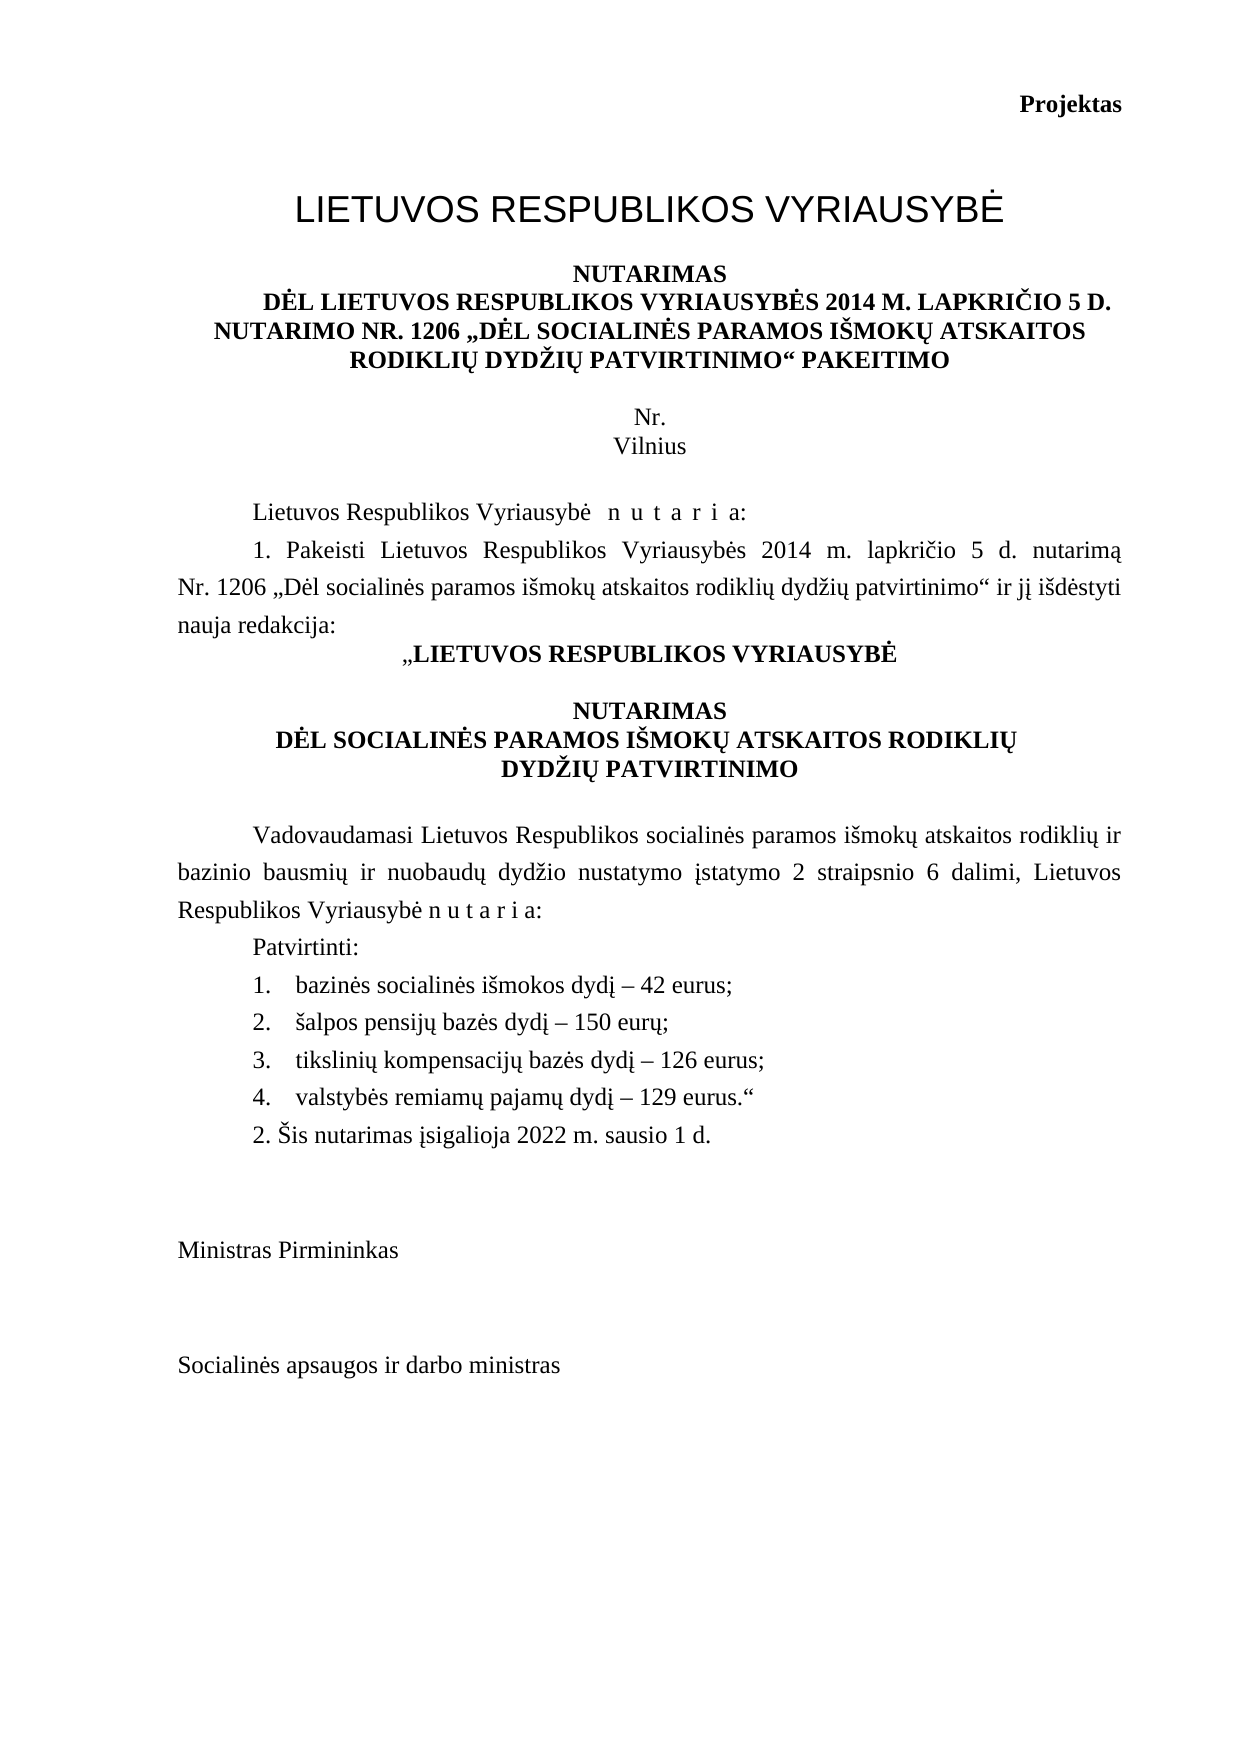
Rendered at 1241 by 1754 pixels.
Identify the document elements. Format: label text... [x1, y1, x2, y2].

text 2. šalpos pensijų bazės dydį – 150 eurų; [177, 999, 1122, 1036]
text 1. bazinės socialinės išmokos dydį – 42 eurus; [177, 961, 1122, 999]
text Lietuvos Respublikos Vyriausybė nutaria: [177, 489, 1122, 526]
text Projektas [177, 89, 1122, 117]
text 2. Šis nutarimas įsigalioja 2022 m. sausio 1 d. [177, 1111, 1122, 1149]
text DĖL LIETUVOS RESPUBLIKOS VYRIAUSYBĖS 2014 M. LAPKRIČIO 5 D. NUTARIMO NR. 1206 „DĖL socialinės paramos išmokų atskaitos rodiklių DYDŽIŲ PATVIRTINIMO“ pakeitimo [177, 287, 1122, 374]
text Nr. [177, 402, 1122, 431]
text 4. valstybės remiamų pajamų dydį – 129 eurus.“ [177, 1074, 1122, 1111]
text 3. tikslinių kompensacijų bazės dydį – 126 eurus; [177, 1036, 1122, 1074]
text DYDŽIŲ PATVIRTINIMO [177, 754, 1122, 782]
text Lietuvos Respublikos Vyriausybė [177, 187, 1122, 230]
text Ministras Pirmininkas [177, 1235, 1122, 1264]
text NUTARIMAS [177, 696, 1122, 725]
text „LIETUVOS RESPUBLIKOS VYRIAUSYBĖ [177, 639, 1122, 667]
text nutarimas [177, 259, 1122, 287]
text Vilnius [177, 431, 1122, 460]
text 1. Pakeisti Lietuvos Respublikos Vyriausybės 2014 m. lapkričio 5 d. nutarimą Nr. 1206 „Dėl socialinės paramos išmokų atskaitos rodiklių dydžių patvirtinimo“ ir jį išdėstyti nauja redakcija: [177, 526, 1122, 639]
text DĖL socialinės paramos išmokų atskaitos rodiklių [177, 725, 1122, 754]
text Patvirtinti: [177, 924, 1122, 961]
text Vadovaudamasi Lietuvos Respublikos socialinės paramos išmokų atskaitos rodiklių ir bazinio bausmių ir nuobaudų dydžio nustatymo įstatymo 2 straipsnio 6 dalimi, Lietuvos Respublikos Vyriausybė n u t a r i a: [177, 811, 1122, 924]
text Socialinės apsaugos ir darbo ministras [177, 1350, 1122, 1379]
